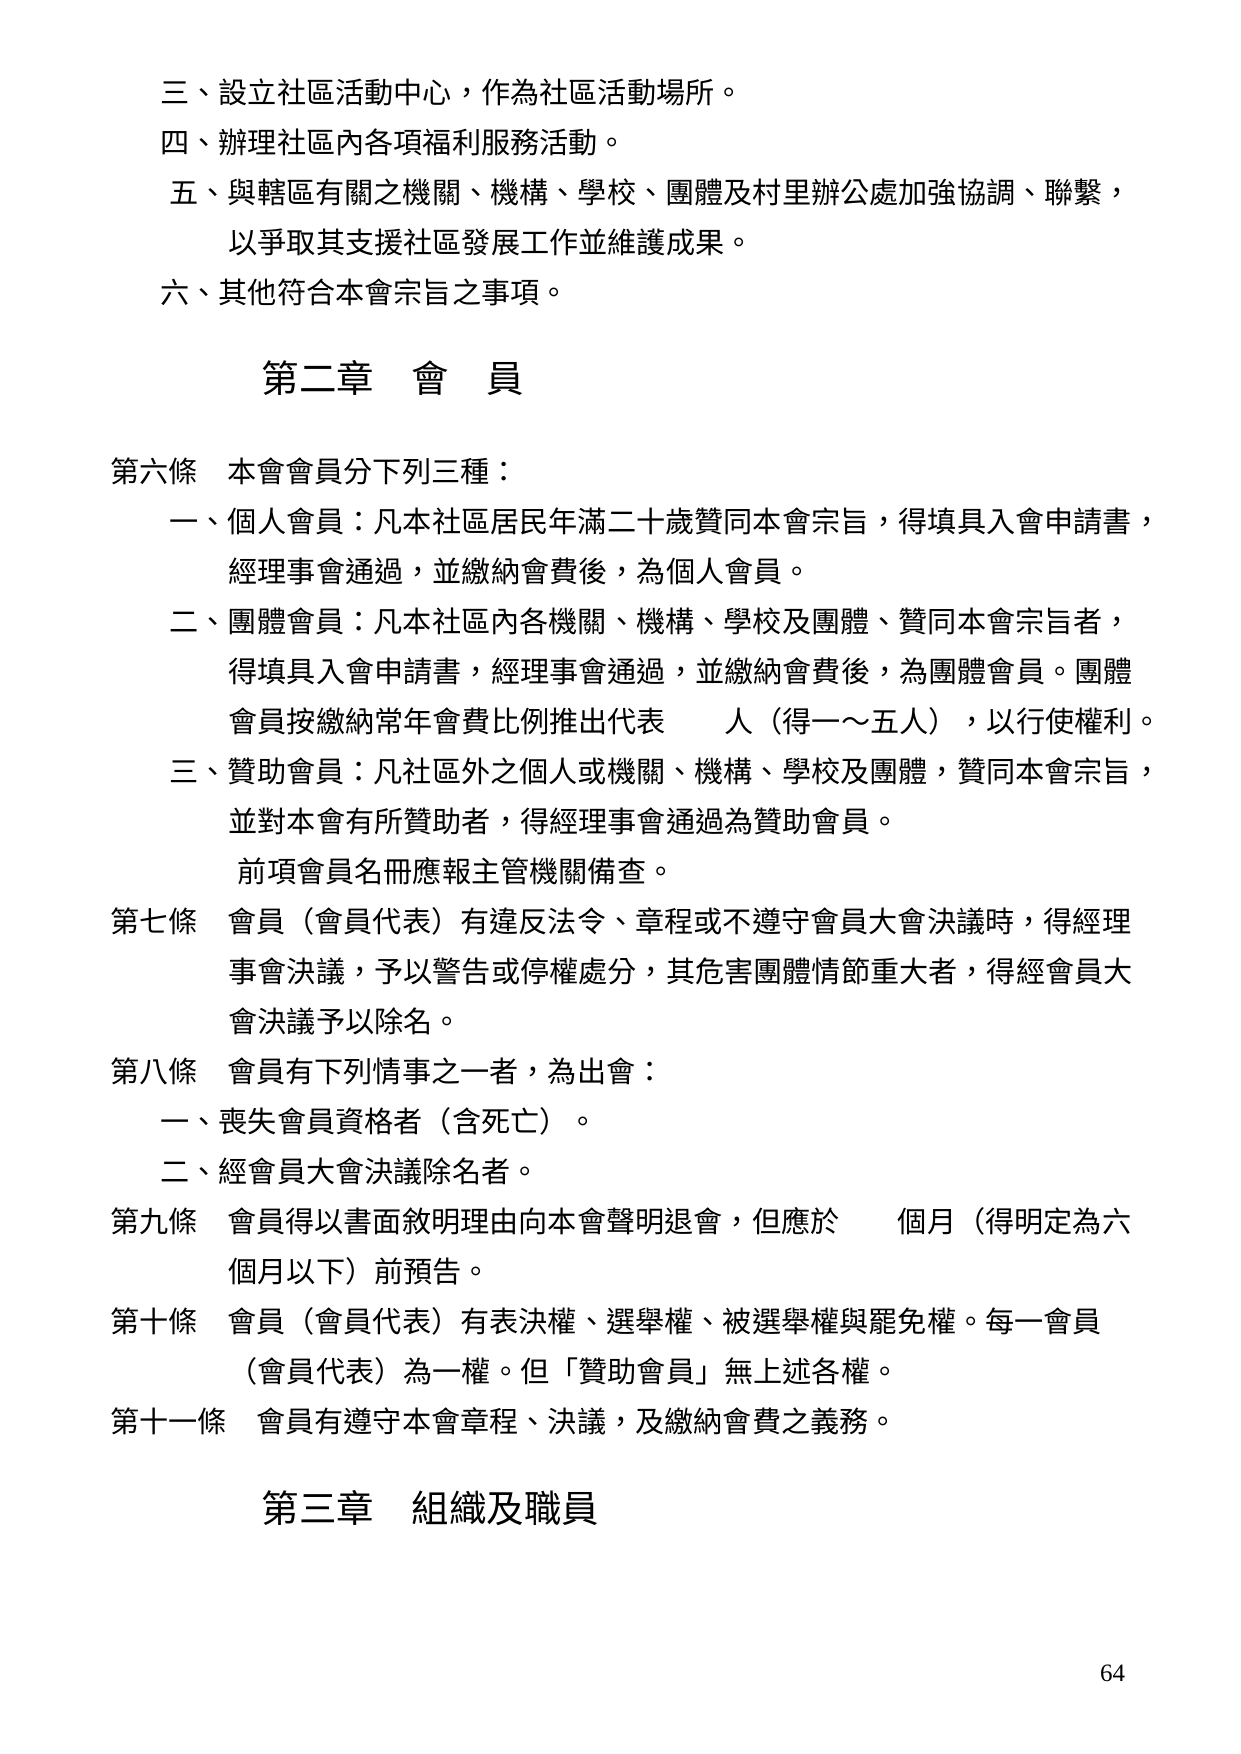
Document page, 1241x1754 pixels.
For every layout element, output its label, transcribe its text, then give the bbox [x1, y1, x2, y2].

text 第十一條 會員有遵守本會章程、決議，及繳納會費之義務。 [110, 1393, 1152, 1443]
text 二、經會員大會決議除名者。 [160, 1143, 1152, 1193]
text 前項會員名冊應報主管機關備查。 [238, 843, 1152, 893]
text 五、與轄區有關之機關、機構、學校、團體及村里辦公處加強協調、聯繫，以爭取其支援社區發展工作並維護成果。 [169, 163, 1152, 263]
text 第九條 會員得以書面敘明理由向本會聲明退會，但應於 個月（得明定為六個月以下）前預告。 [110, 1193, 1152, 1293]
text 第七條 會員（會員代表）有違反法令、章程或不遵守會員大會決議時，得經理事會決議，予以警告或停權處分，其危害團體情節重大者，得經會員大會決議予以除名。 [110, 893, 1152, 1043]
text 第二章 會 員 [110, 353, 1152, 403]
text 第十條 會員（會員代表）有表決權、選舉權、被選舉權與罷免權。每一會員（會員代表）為一權。但「贊助會員」無上述各權。 [110, 1293, 1152, 1393]
text 第六條 本會會員分下列三種： [110, 443, 1152, 493]
text 三、贊助會員：凡社區外之個人或機關、機構、學校及團體，贊同本會宗旨，並對本會有所贊助者，得經理事會通過為贊助會員。 [169, 743, 1152, 843]
text 一、個人會員：凡本社區居民年滿二十歲贊同本會宗旨，得填具入會申請書，經理事會通過，並繳納會費後，為個人會員。 [169, 493, 1152, 593]
text 四、辦理社區內各項福利服務活動。 [160, 113, 1152, 163]
text 三、設立社區活動中心，作為社區活動場所。 [160, 63, 1152, 113]
text 一、喪失會員資格者（含死亡）。 [160, 1093, 1152, 1143]
text 二、團體會員：凡本社區內各機關、機構、學校及團體、贊同本會宗旨者，得填具入會申請書，經理事會通過，並繳納會費後，為團體會員。團體會員按繳納常年會費比例推出代表 人（得一～五人），以行使權利。 [169, 593, 1152, 743]
text 第八條 會員有下列情事之一者，為出會： [110, 1043, 1152, 1093]
text 第三章 組織及職員 [110, 1482, 1152, 1532]
text 六、其他符合本會宗旨之事項。 [160, 263, 1152, 313]
